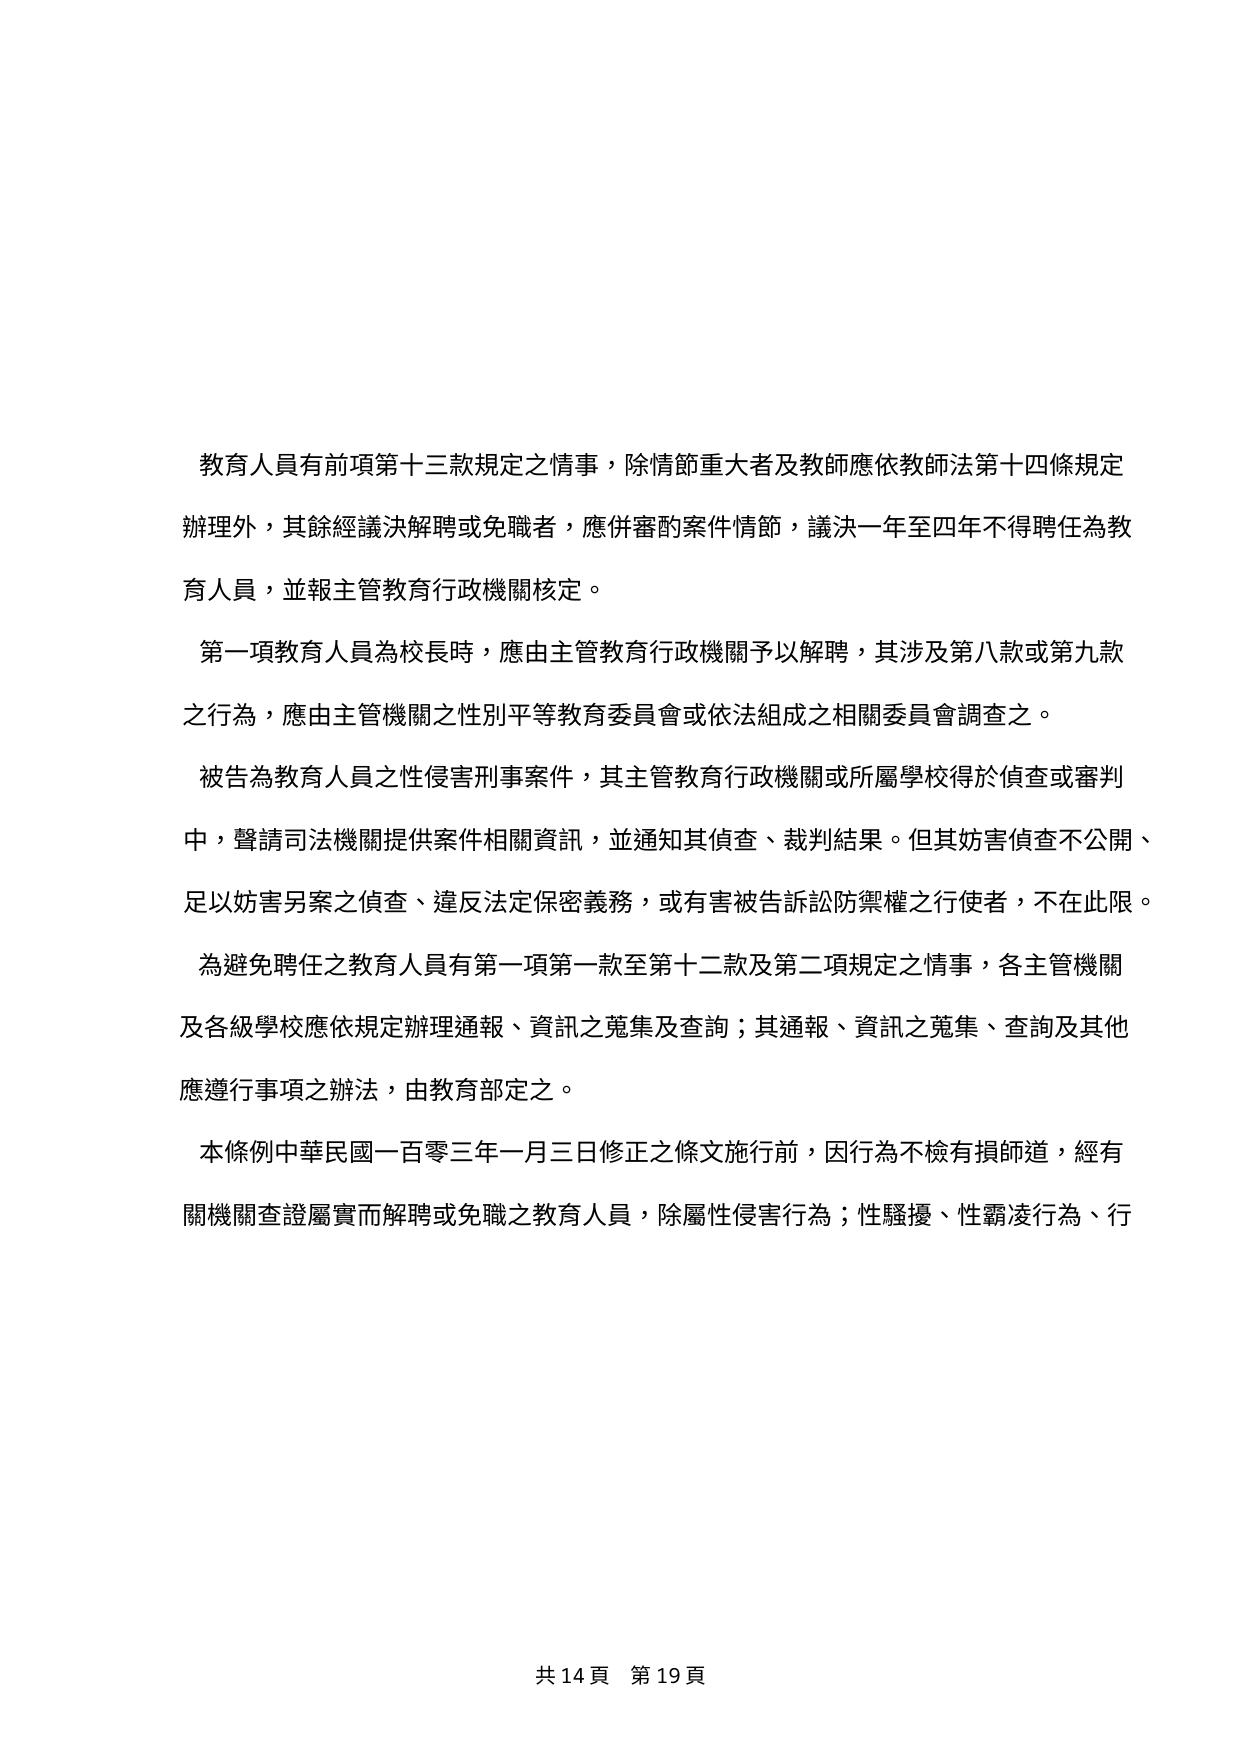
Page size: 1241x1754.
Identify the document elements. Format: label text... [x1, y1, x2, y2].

text 被告為教育人員之性侵害刑事案件，其主管教育行政機關或所屬學校得於偵查或審判中，聲請司法機關提供案件相關資訊，並通知其偵查、裁判結果。但其妨害偵查不公開、足以妨害另案之偵查、違反法定保密義務，或有害被告訴訟防禦權之行使者，不在此限。 [94, 734, 1146, 922]
text 本條例中華民國一百零三年一月三日修正之條文施行前，因行為不檢有損師道，經有關機關查證屬實而解聘或免職之教育人員，除屬性侵害行為；性騷擾、性霸凌行為、行 [94, 1109, 1146, 1234]
text 為避免聘任之教育人員有第一項第一款至第十二款及第二項規定之情事，各主管機關及各級學校應依規定辦理通報、資訊之蒐集及查詢；其通報、資訊之蒐集、查詢及其他應遵行事項之辦法，由教育部定之。 [93, 922, 1146, 1109]
text 第一項教育人員為校長時，應由主管教育行政機關予以解聘，其涉及第八款或第九款之行為，應由主管機關之性別平等教育委員會或依法組成之相關委員會調查之。 [94, 609, 1146, 734]
text 教育人員有前項第十三款規定之情事，除情節重大者及教師應依教師法第十四條規定辦理外，其餘經議決解聘或免職者，應併審酌案件情節，議決一年至四年不得聘任為教育人員，並報主管教育行政機關核定。 [94, 422, 1146, 609]
